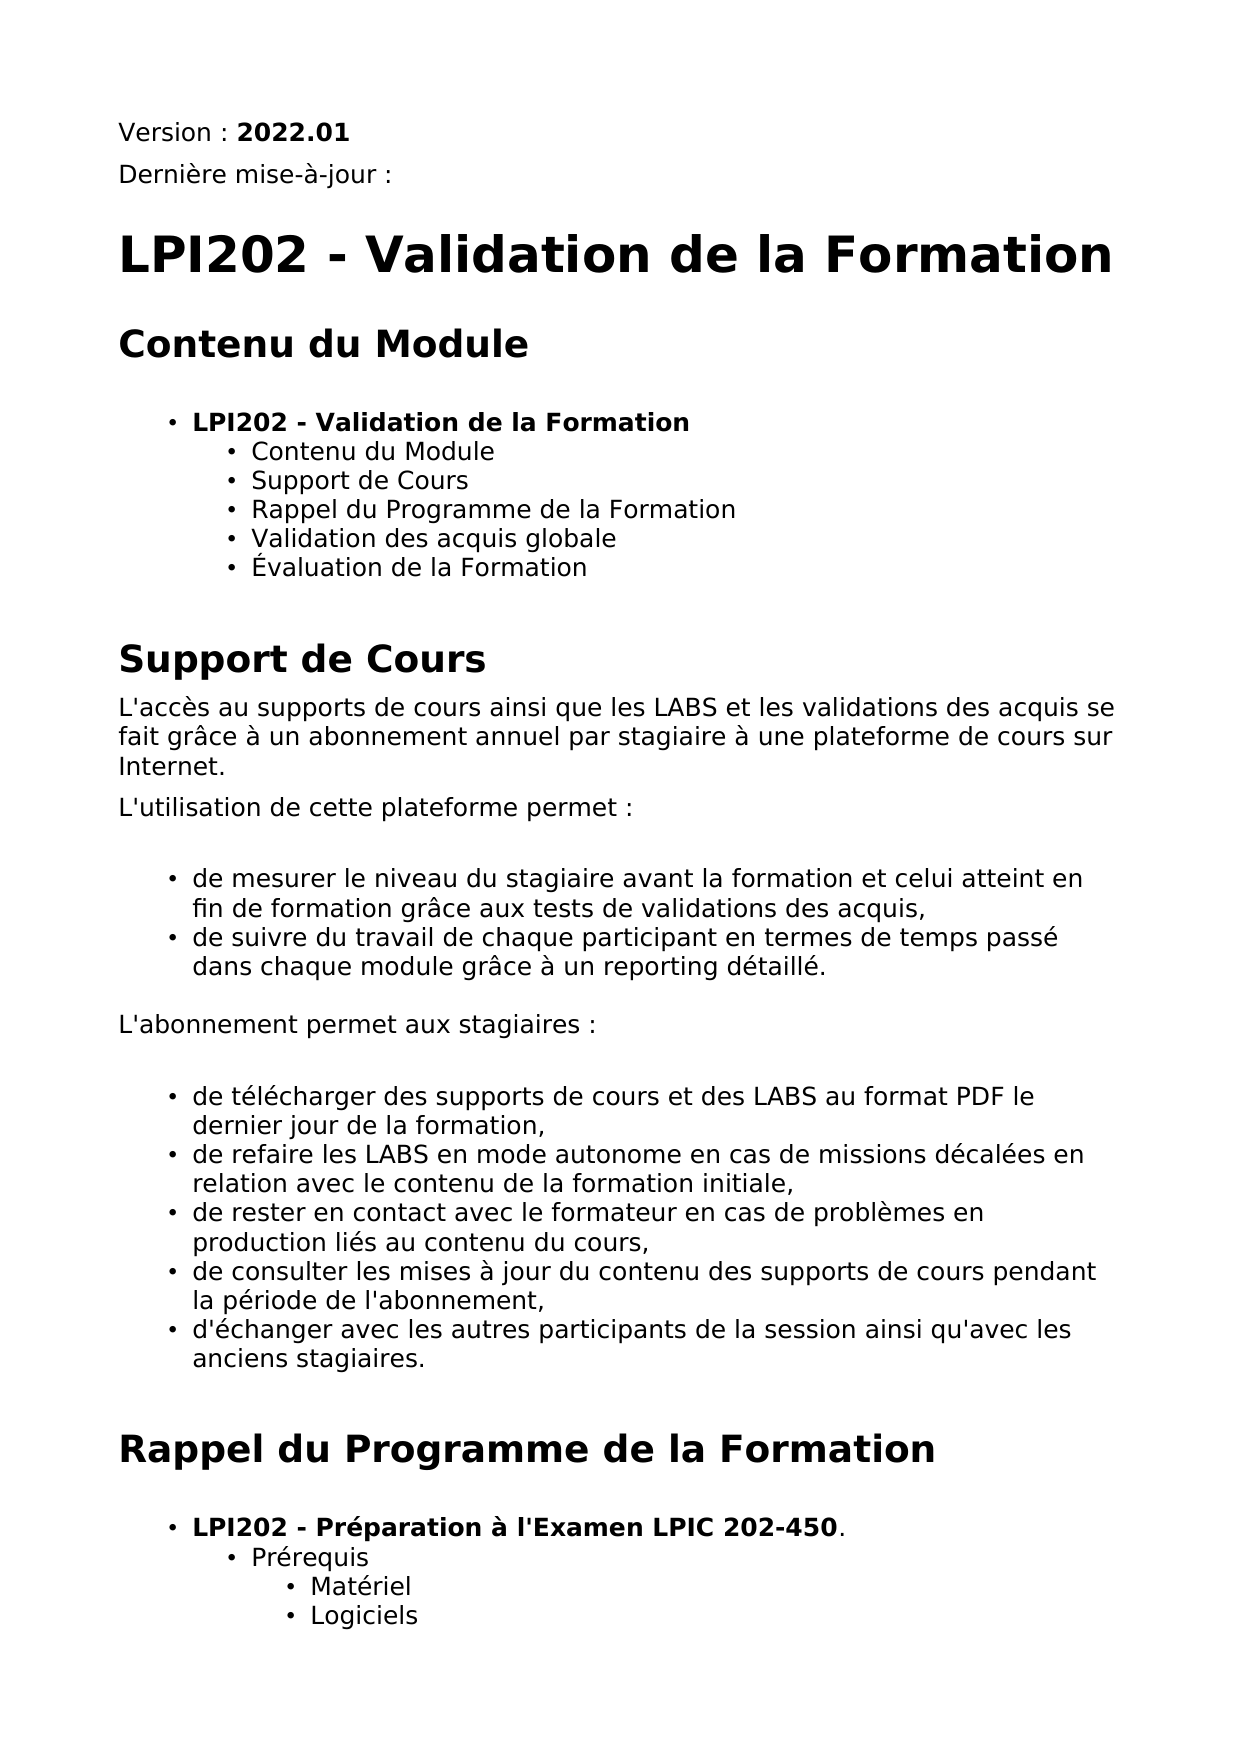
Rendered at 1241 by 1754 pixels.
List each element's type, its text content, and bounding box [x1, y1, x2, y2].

list de refaire les LABS en mode autonome en cas de missions décalées en relation avec le contenu de la formation initiale, [177, 1140, 1122, 1198]
list Matériel [295, 1572, 1122, 1601]
list d'échanger avec les autres participants de la session ainsi qu'avec les anciens stagiaires. [177, 1315, 1122, 1373]
text L'accès au supports de cours ainsi que les LABS et les validations des acquis se fait grâce à un abonnement annuel par stagiaire à une plateforme de cours sur Internet. [118, 693, 1122, 781]
subtitle Rappel du Programme de la Formation [118, 1428, 1122, 1472]
list de rester en contact avec le formateur en cas de problèmes en production liés au contenu du cours, [177, 1198, 1122, 1257]
list de suivre du travail de chaque participant en termes de temps passé dans chaque module grâce à un reporting détaillé. [177, 923, 1122, 981]
text Dernière mise-à-jour : [118, 160, 1122, 189]
list LPI202 - Validation de la Formation [177, 408, 1122, 437]
list Contenu du Module [236, 437, 1122, 466]
list de mesurer le niveau du stagiaire avant la formation et celui atteint en fin de formation grâce aux tests de validations des acquis, [177, 864, 1122, 923]
subtitle Support de Cours [118, 637, 1122, 681]
text L'utilisation de cette plateforme permet : [118, 793, 1122, 823]
list Prérequis [236, 1543, 1122, 1572]
text Version : 2022.01 [118, 118, 1122, 147]
list Validation des acquis globale [236, 524, 1122, 554]
text L'abonnement permet aux stagiaires : [118, 1011, 1122, 1040]
list de consulter les mises à jour du contenu des supports de cours pendant la période de l'abonnement, [177, 1257, 1122, 1315]
list Support de Cours [236, 466, 1122, 495]
list Évaluation de la Formation [236, 554, 1122, 583]
list LPI202 - Préparation à l'Examen LPIC 202-450. [177, 1514, 1122, 1543]
subtitle LPI202 - Validation de la Formation [118, 226, 1122, 285]
list Rappel du Programme de la Formation [236, 495, 1122, 524]
list de télécharger des supports de cours et des LABS au format PDF le dernier jour de la formation, [177, 1082, 1122, 1140]
list Logiciels [295, 1601, 1122, 1630]
subtitle Contenu du Module [118, 322, 1122, 366]
